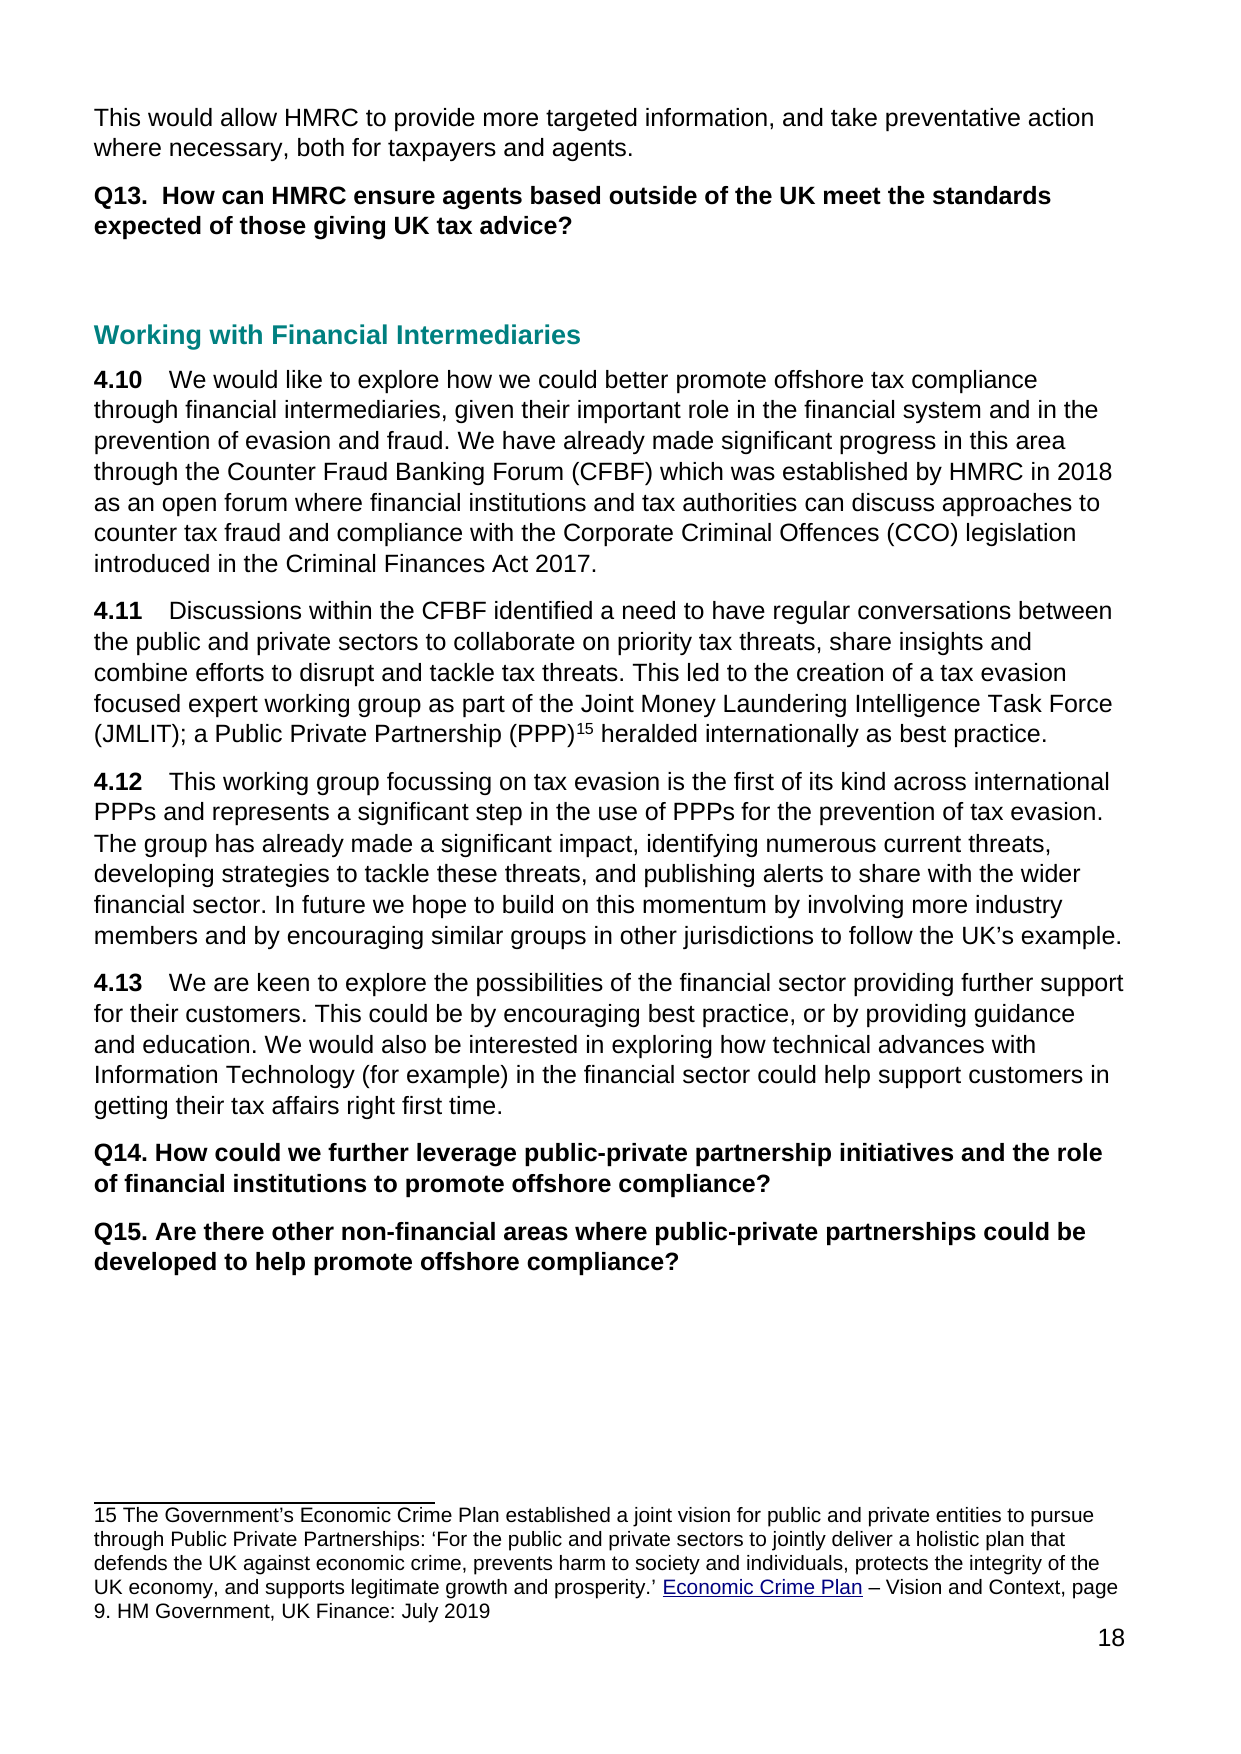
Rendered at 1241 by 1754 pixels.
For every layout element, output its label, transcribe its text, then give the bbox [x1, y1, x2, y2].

subtitle Working with Financial Intermediaries [94, 319, 1125, 350]
text The Government’s Economic Crime Plan established a joint vision for public and private entities to pursue through Public Private Partnerships: ‘For the public and private sectors to jointly deliver a holistic plan that defends the UK against economic crime, prevents harm to society and individuals, protects the integrity of the UK economy, and supports legitimate growth and prosperity.’ Economic Crime Plan – Vision and Context, page 9. HM Government, UK Finance: July 2019 [94, 1503, 1125, 1623]
text This would allow HMRC to provide more targeted information, and take preventative action where necessary, both for taxpayers and agents. [94, 102, 1125, 162]
text Q13. How can HMRC ensure agents based outside of the UK meet the standards expected of those giving UK tax advice? [94, 181, 1125, 240]
text Q15. Are there other non-financial areas where public-private partnerships could be developed to help promote offshore compliance? [94, 1217, 1125, 1276]
text 4.11 Discussions within the CFBF identified a need to have regular conversations between the public and private sectors to collaborate on priority tax threats, share insights and combine efforts to disrupt and tackle tax threats. This led to the creation of a tax evasion focused expert working group as part of the Joint Money Laundering Intelligence Task Force (JMLIT); a Public Private Partnership (PPP) heralded internationally as best practice. [94, 596, 1125, 748]
text 4.10 We would like to explore how we could better promote offshore tax compliance through financial intermediaries, given their important role in the financial system and in the prevention of evasion and fraud. We have already made significant progress in this area through the Counter Fraud Banking Forum (CFBF) which was established by HMRC in 2018 as an open forum where financial institutions and tax authorities can discuss approaches to counter tax fraud and compliance with the Corporate Criminal Offences (CCO) legislation introduced in the Criminal Finances Act 2017. [94, 364, 1125, 578]
text 4.13 We are keen to explore the possibilities of the financial sector providing further support for their customers. This could be by encouraging best practice, or by providing guidance and education. We would also be interested in exploring how technical advances with Information Technology (for example) in the financial sector could help support customers in getting their tax affairs right first time. [94, 968, 1125, 1120]
text 4.12 This working group focussing on tax evasion is the first of its kind across international PPPs and represents a significant step in the use of PPPs for the prevention of tax evasion. The group has already made a significant impact, identifying numerous current threats, developing strategies to tackle these threats, and publishing alerts to share with the wider financial sector. In future we hope to build on this momentum by involving more industry members and by encouraging similar groups in other jurisdictions to follow the UK’s example. [94, 767, 1125, 949]
text Q14. How could we further leverage public-private partnership initiatives and the role of financial institutions to promote offshore compliance? [94, 1138, 1125, 1198]
